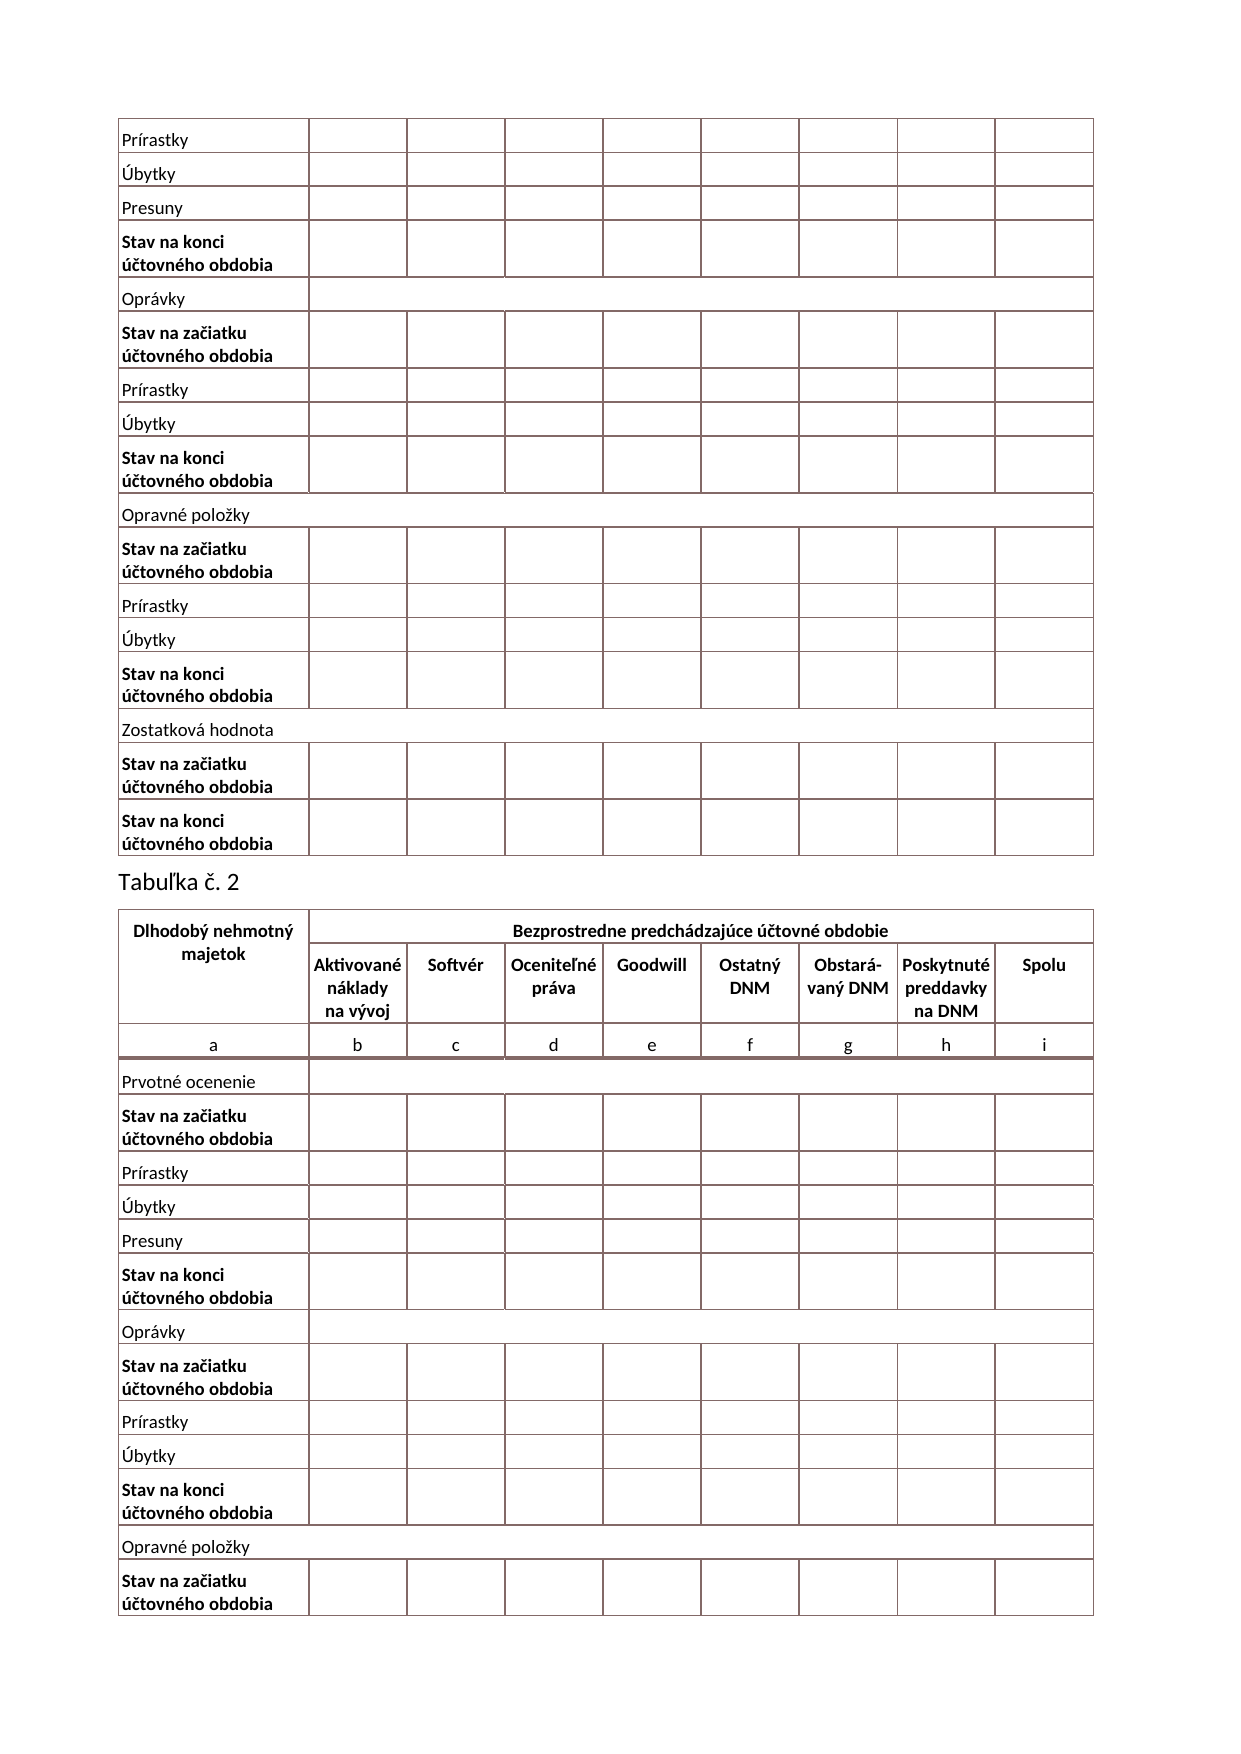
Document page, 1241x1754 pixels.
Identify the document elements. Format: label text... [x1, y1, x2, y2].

table_cell [702, 652, 798, 708]
table_cell [800, 119, 897, 152]
table_cell [604, 1095, 700, 1150]
table_cell [996, 221, 1093, 276]
table_cell [310, 584, 406, 617]
table_cell [310, 221, 406, 276]
table_cell [898, 652, 994, 708]
table_cell Stav na začiatku účtovného obdobia [119, 1095, 308, 1150]
table_cell [996, 1469, 1093, 1524]
table_cell [898, 221, 994, 276]
table_cell [996, 1254, 1093, 1309]
table_cell [506, 1344, 602, 1400]
table_cell [310, 1152, 406, 1184]
table_cell [898, 153, 994, 185]
table_cell Úbytky [119, 618, 308, 651]
table_cell [408, 618, 504, 651]
table_cell i [996, 1024, 1093, 1056]
table_cell Opravné položky [119, 494, 995, 526]
table_cell [898, 1469, 994, 1524]
table_cell [898, 1401, 994, 1434]
table_cell [310, 278, 406, 310]
table_cell [800, 221, 897, 276]
table_cell b [310, 1024, 406, 1056]
table_cell [995, 709, 1093, 742]
table_cell [506, 1435, 602, 1468]
table_cell [996, 1401, 1093, 1434]
table_cell [310, 312, 406, 367]
table_cell [799, 1310, 897, 1343]
table_cell [800, 618, 897, 651]
table_cell Oprávky [119, 1310, 308, 1343]
table_cell [898, 528, 994, 583]
table_cell [898, 1152, 994, 1184]
table_cell [702, 119, 798, 152]
table_cell [996, 1344, 1093, 1400]
table_cell [995, 1060, 1093, 1093]
table_cell Stav na konci účtovného obdobia [119, 1469, 308, 1524]
table_cell [996, 312, 1093, 367]
table_cell [310, 369, 406, 401]
table_cell [506, 1152, 602, 1184]
table_cell [996, 528, 1093, 583]
table_cell [603, 1060, 701, 1093]
table_cell [898, 187, 994, 219]
table_cell g [800, 1024, 897, 1056]
table_cell [897, 1060, 995, 1093]
table_cell [800, 800, 897, 855]
table_cell [800, 187, 897, 219]
table_cell [408, 1254, 504, 1309]
table_cell [996, 800, 1093, 855]
table_cell [406, 1060, 504, 1093]
table_cell [898, 312, 994, 367]
table_cell [996, 1186, 1093, 1218]
table_cell [604, 584, 700, 617]
table_cell Úbytky [119, 153, 308, 185]
table_cell Stav na začiatku účtovného obdobia [119, 528, 308, 583]
table_cell Prírastky [119, 584, 308, 617]
table_cell [505, 1060, 603, 1093]
table_cell [898, 437, 994, 492]
table_cell [506, 1469, 602, 1524]
table_cell [408, 369, 504, 401]
table_cell [800, 1254, 897, 1309]
table_header Dlhodobý nehmotný majetok [119, 910, 308, 1023]
table_cell [310, 1310, 406, 1343]
table_cell [701, 1060, 799, 1093]
table_cell [799, 1060, 897, 1093]
table_cell [800, 1401, 897, 1434]
table_cell [996, 187, 1093, 219]
table_cell [406, 1310, 504, 1343]
table_cell [408, 312, 504, 367]
table_cell Úbytky [119, 1435, 308, 1468]
table_cell [995, 1310, 1093, 1343]
table_cell [702, 618, 798, 651]
table_cell Stav na konci účtovného obdobia [119, 652, 308, 708]
table_cell Stav na začiatku účtovného obdobia [119, 312, 308, 367]
table_cell [898, 1254, 994, 1309]
table_cell [506, 153, 602, 185]
table_cell [310, 1344, 406, 1400]
table_cell [702, 403, 798, 435]
table_cell [996, 584, 1093, 617]
table_cell [604, 119, 700, 152]
table_cell [310, 1060, 406, 1093]
table_cell [996, 119, 1093, 152]
table_cell [310, 1095, 406, 1150]
table_cell [310, 800, 406, 855]
table_cell [702, 1186, 798, 1218]
table_cell Prírastky [119, 369, 308, 401]
table_cell [408, 1152, 504, 1184]
table_cell [603, 1310, 701, 1343]
table_cell [408, 1186, 504, 1218]
table_cell [408, 221, 504, 276]
table_cell Poskytnuté preddavky na DNM [898, 944, 994, 1022]
table_cell [898, 119, 994, 152]
table_cell Obstará- vaný DNM [800, 944, 897, 1022]
table_cell [310, 1435, 406, 1468]
table_cell [506, 618, 602, 651]
table_cell [800, 1344, 897, 1400]
table_cell [408, 187, 504, 219]
table_cell [898, 743, 994, 798]
table_cell [408, 119, 504, 152]
table_cell [898, 584, 994, 617]
table_cell [702, 437, 798, 492]
table_cell Presuny [119, 1220, 308, 1252]
table_cell [702, 1220, 798, 1252]
table_cell [702, 800, 798, 855]
table_cell [310, 1220, 406, 1252]
table_cell [506, 1095, 602, 1150]
table_cell [898, 1095, 994, 1150]
table_cell Stav na konci účtovného obdobia [119, 1254, 308, 1309]
table_cell [604, 800, 700, 855]
table_cell [604, 1469, 700, 1524]
table_cell [506, 187, 602, 219]
table_cell Prírastky [119, 1152, 308, 1184]
table_cell [604, 369, 700, 401]
table_cell [604, 153, 700, 185]
table_cell Presuny [119, 187, 308, 219]
table_cell [604, 1401, 700, 1434]
table_cell [604, 618, 700, 651]
table_cell [898, 800, 994, 855]
table_cell [897, 1310, 995, 1343]
table_cell [702, 1254, 798, 1309]
table_cell [702, 1152, 798, 1184]
table_cell [898, 618, 994, 651]
table_cell [996, 652, 1093, 708]
table_cell [408, 437, 504, 492]
table_cell [800, 369, 897, 401]
table_cell [408, 1469, 504, 1524]
table_cell a [119, 1024, 308, 1056]
table_cell [996, 369, 1093, 401]
table_cell Úbytky [119, 403, 308, 435]
table_cell [800, 1220, 897, 1252]
table_cell [996, 437, 1093, 492]
table_cell [406, 278, 504, 310]
table_cell [996, 1220, 1093, 1252]
table_cell [702, 221, 798, 276]
table_cell [604, 312, 700, 367]
table_cell [800, 1186, 897, 1218]
table_cell [604, 652, 700, 708]
table_cell [604, 1560, 700, 1615]
table_cell [506, 743, 602, 798]
table_cell [310, 403, 406, 435]
table_cell [505, 278, 603, 310]
table_cell [800, 153, 897, 185]
table_cell Úbytky [119, 1186, 308, 1218]
table_cell [310, 153, 406, 185]
table_cell Stav na začiatku účtovného obdobia [119, 1560, 308, 1615]
table_cell [310, 1560, 406, 1615]
table_cell Oprávky [119, 278, 308, 310]
table_cell Opravné položky [119, 1526, 995, 1558]
table_cell h [898, 1024, 994, 1056]
table_cell [506, 437, 602, 492]
table_cell [310, 652, 406, 708]
table_cell [506, 584, 602, 617]
table_cell [995, 278, 1093, 310]
table_cell [996, 1560, 1093, 1615]
table_cell [506, 800, 602, 855]
table_cell [604, 1152, 700, 1184]
table_cell [604, 437, 700, 492]
table_cell [408, 1560, 504, 1615]
table_cell [702, 1560, 798, 1615]
table_cell [702, 1435, 798, 1468]
table_cell [800, 1435, 897, 1468]
table_cell Prírastky [119, 119, 308, 152]
table_cell [800, 1095, 897, 1150]
table_cell [506, 119, 602, 152]
table_cell [701, 1310, 799, 1343]
table_cell [898, 1344, 994, 1400]
table_cell [506, 1220, 602, 1252]
table_cell [505, 1310, 603, 1343]
table_cell [800, 437, 897, 492]
table_cell [996, 1435, 1093, 1468]
table_cell [996, 618, 1093, 651]
table_cell Oceniteľné práva [506, 944, 602, 1022]
table_cell Spolu [996, 944, 1093, 1022]
table_cell [310, 1469, 406, 1524]
table_cell [506, 1186, 602, 1218]
table_cell f [702, 1024, 798, 1056]
table_cell [408, 1435, 504, 1468]
table_cell [702, 1344, 798, 1400]
table_cell Softvér [408, 944, 504, 1022]
table_cell [310, 743, 406, 798]
table_cell [310, 1254, 406, 1309]
table_cell [604, 403, 700, 435]
table_cell [898, 1435, 994, 1468]
table_cell [604, 1254, 700, 1309]
table_cell [800, 528, 897, 583]
table_cell [898, 1220, 994, 1252]
table_cell [604, 1435, 700, 1468]
table_cell Stav na začiatku účtovného obdobia [119, 743, 308, 798]
table_cell [996, 1152, 1093, 1184]
table_cell [800, 584, 897, 617]
table_cell [898, 403, 994, 435]
table_cell [800, 1152, 897, 1184]
table_cell d [506, 1024, 602, 1056]
table_cell [506, 369, 602, 401]
table_cell [800, 403, 897, 435]
table_cell [996, 153, 1093, 185]
table_cell [310, 119, 406, 152]
table_header Bezprostredne predchádzajúce účtovné obdobie [310, 910, 1093, 942]
table_cell [603, 278, 701, 310]
table_cell [408, 1401, 504, 1434]
table_cell [702, 1095, 798, 1150]
table_cell [800, 743, 897, 798]
table_cell [408, 652, 504, 708]
table_cell Stav na konci účtovného obdobia [119, 437, 308, 492]
table_cell [310, 187, 406, 219]
table_cell [408, 1095, 504, 1150]
table_cell c [408, 1024, 504, 1056]
table_cell Aktivované náklady na vývoj [310, 944, 406, 1022]
table_cell Prírastky [119, 1401, 308, 1434]
table_cell [604, 1186, 700, 1218]
table_cell [506, 221, 602, 276]
table_cell Stav na začiatku účtovného obdobia [119, 1344, 308, 1400]
table_cell [310, 1186, 406, 1218]
table_cell [800, 652, 897, 708]
table_cell [702, 153, 798, 185]
table_cell [996, 1095, 1093, 1150]
table_cell [506, 312, 602, 367]
table_cell [408, 800, 504, 855]
table_cell Ostatný DNM [702, 944, 798, 1022]
table_cell [702, 1469, 798, 1524]
table_cell [995, 1526, 1093, 1558]
text Tabuľka č. 2 [118, 866, 1122, 896]
table_cell [506, 1254, 602, 1309]
table_cell Prvotné ocenenie [119, 1060, 308, 1093]
table_cell [702, 528, 798, 583]
table_cell [506, 652, 602, 708]
table_cell [310, 528, 406, 583]
table_cell [898, 369, 994, 401]
table_cell [408, 743, 504, 798]
table_cell [702, 312, 798, 367]
table_cell [799, 278, 897, 310]
table_cell [310, 1401, 406, 1434]
table_cell [702, 743, 798, 798]
table_cell [702, 187, 798, 219]
table_cell [506, 528, 602, 583]
table_cell [604, 1344, 700, 1400]
table_cell Stav na konci účtovného obdobia [119, 800, 308, 855]
table_cell [701, 278, 799, 310]
table_cell [996, 743, 1093, 798]
table_cell [800, 1560, 897, 1615]
table_cell [408, 403, 504, 435]
table_cell [604, 743, 700, 798]
table_cell [506, 1560, 602, 1615]
table_cell Zostatková hodnota [119, 709, 995, 742]
table_cell Stav na konci účtovného obdobia [119, 221, 308, 276]
table_cell [604, 221, 700, 276]
table_cell [506, 403, 602, 435]
table_cell [702, 1401, 798, 1434]
table_cell [800, 312, 897, 367]
table_cell [604, 528, 700, 583]
table_cell [604, 1220, 700, 1252]
table_cell [408, 1344, 504, 1400]
table_cell [408, 528, 504, 583]
table_cell [800, 1469, 897, 1524]
table_cell [996, 403, 1093, 435]
table_cell [408, 1220, 504, 1252]
table_cell [702, 584, 798, 617]
table_cell [408, 153, 504, 185]
table_cell [310, 437, 406, 492]
table_cell [995, 494, 1093, 526]
table_cell [310, 618, 406, 651]
table_cell [506, 1401, 602, 1434]
table_cell [702, 369, 798, 401]
table_cell Goodwill [604, 944, 700, 1022]
table_cell [897, 278, 995, 310]
table_cell [408, 584, 504, 617]
table_cell [604, 187, 700, 219]
table_cell [898, 1186, 994, 1218]
table_cell e [604, 1024, 700, 1056]
table_cell [898, 1560, 994, 1615]
